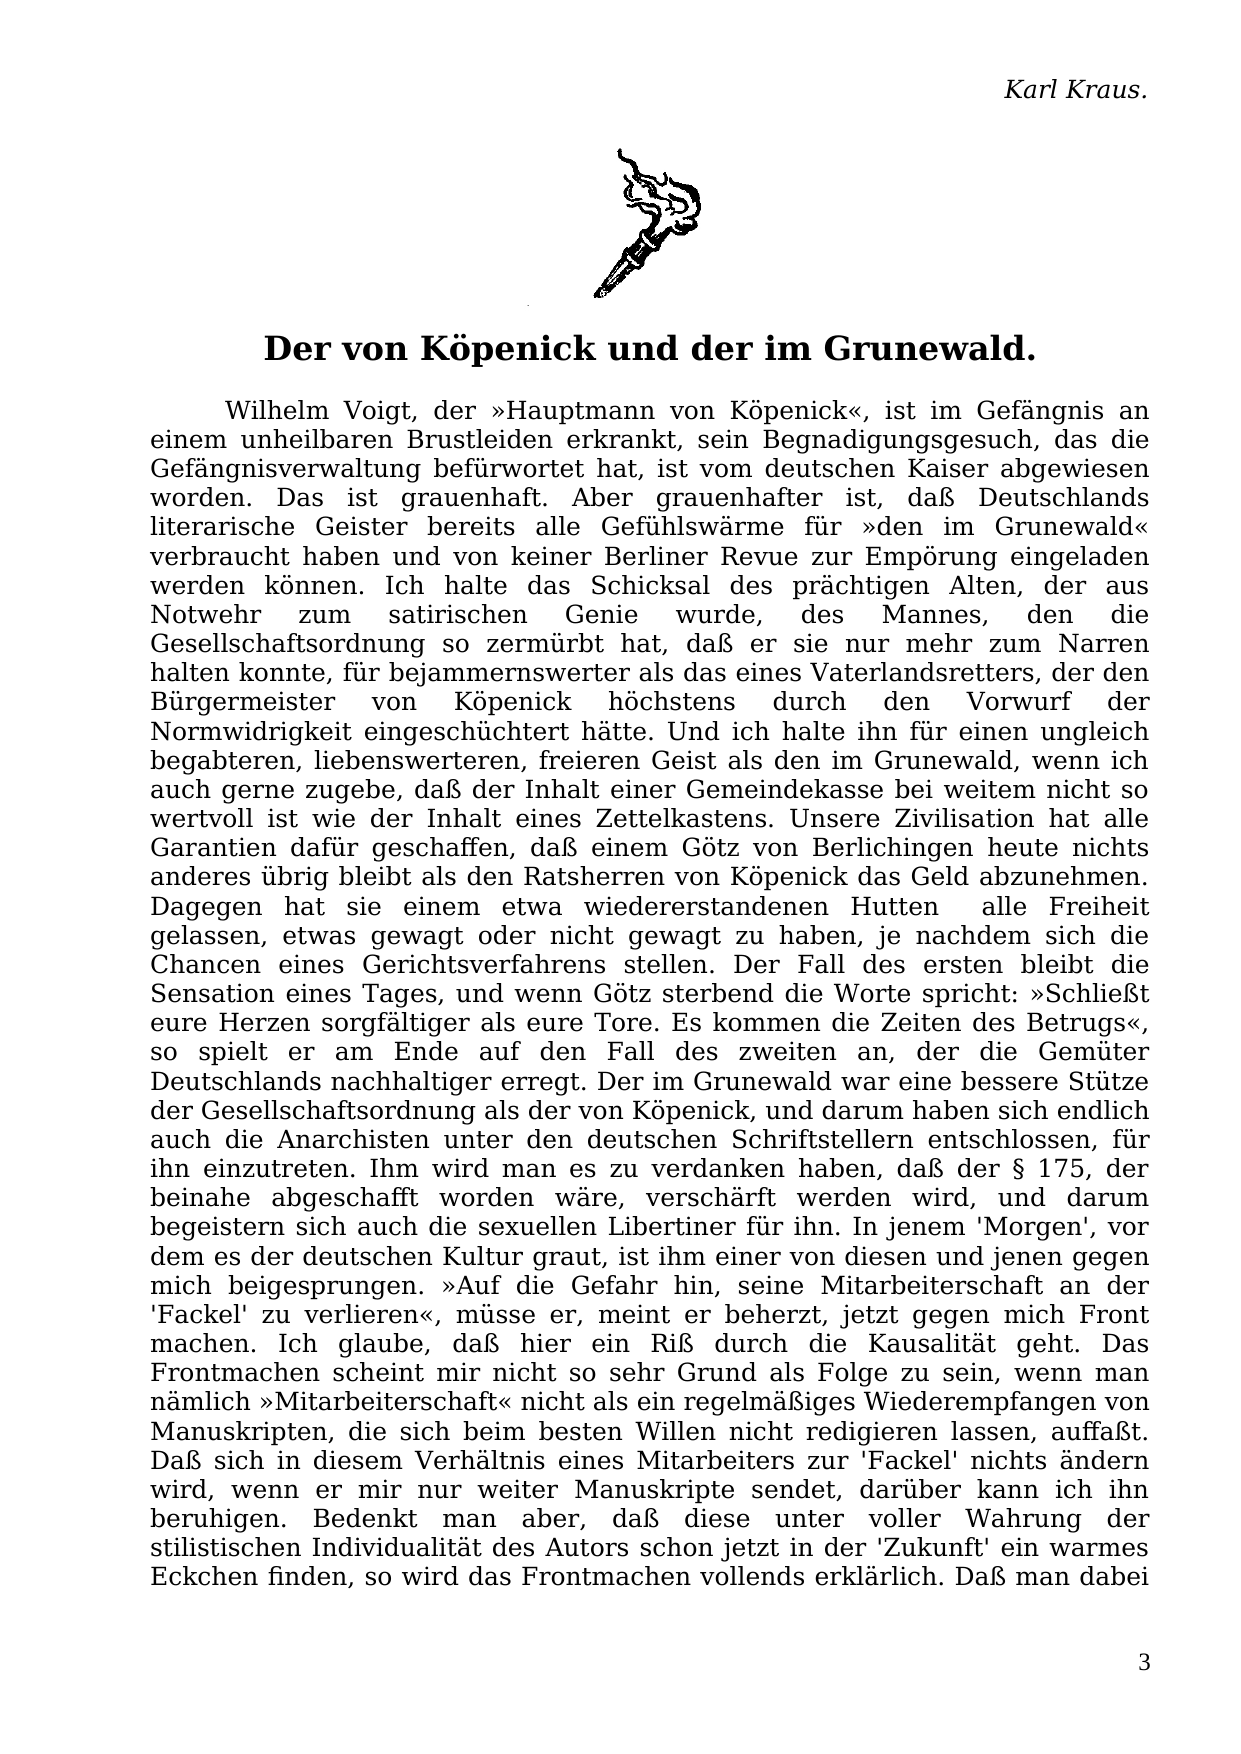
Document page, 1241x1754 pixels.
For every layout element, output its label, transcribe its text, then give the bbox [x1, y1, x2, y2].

text Wilhelm Voigt, der »Hauptmann von Köpenick«, ist im Gefängnis an einem unheilbaren Brustleiden erkrankt, sein Begnadigungsgesuch, das die Gefängnisverwaltung befürwortet hat, ist vom deutschen Kaiser abgewiesen worden. Das ist grauenhaft. Aber grauenhafter ist, daß Deutschlands literarische Geister bereits alle Gefühlswärme für »den im Grunewald« verbraucht haben und von keiner Berliner Revue zur Empörung eingeladen werden können. Ich halte das Schicksal des prächtigen Alten, der aus Notwehr zum satirischen Genie wurde, des Mannes, den die Gesellschaftsordnung so zermürbt hat, daß er sie nur mehr zum Narren halten konnte, für bejammernswerter als das eines Vaterlandsretters, der den Bürgermeister von Köpenick höchstens durch den Vorwurf der Normwidrigkeit eingeschüchtert hätte. Und ich halte ihn für einen ungleich begabteren, liebenswerteren, freieren Geist als den im Grunewald, wenn ich auch gerne zugebe, daß der Inhalt einer Gemeindekasse bei weitem nicht so wertvoll ist wie der Inhalt eines Zettelkastens. Unsere Zivilisation hat alle Garantien dafür geschaffen, daß einem Götz von Berlichingen heute nichts anderes übrig bleibt als den Ratsherren von Köpenick das Geld abzunehmen. Dagegen hat sie einem etwa wiedererstandenen Hutten alle Freiheit gelassen, etwas gewagt oder nicht gewagt zu haben, je nachdem sich die Chancen eines Gerichtsverfahrens stellen. Der Fall des ersten bleibt die Sensation eines Tages, und wenn Götz sterbend die Worte spricht: »Schließt eure Herzen sorgfältiger als eure Tore. Es kommen die Zeiten des Betrugs«, so spielt er am Ende auf den Fall des zweiten an, der die Gemüter Deutschlands nachhaltiger erregt. Der im Grunewald war eine bessere Stütze der Gesellschaftsordnung als der von Köpenick, und darum haben sich endlich auch die Anarchisten unter den deutschen Schriftstellern entschlossen, für ihn einzutreten. Ihm wird man es zu verdanken haben, daß der § 175, der beinahe abgeschafft worden wäre, verschärft werden wird, und darum begeistern sich auch die sexuellen Libertiner für ihn. In jenem 'Morgen', vor dem es der deutschen Kultur graut, ist ihm einer von diesen und jenen gegen mich beigesprungen. »Auf die Gefahr hin, seine Mitarbeiterschaft an der 'Fackel' zu verlieren«, müsse er, meint er beherzt, jetzt gegen mich Front machen. Ich glaube, daß hier ein Riß durch die Kausalität geht. Das Frontmachen scheint mir nicht so sehr Grund als Folge zu sein, wenn man nämlich »Mitarbeiterschaft« nicht als ein regelmäßiges Wiederempfangen von Manuskripten, die sich beim besten Willen nicht redigieren lassen, auffaßt. Daß sich in diesem Verhältnis eines Mitarbeiters zur 'Fackel' nichts ändern wird, wenn er mir nur weiter Manuskripte sendet, darüber kann ich ihn beruhigen. Bedenkt man aber, daß diese unter voller Wahrung der stilistischen Individualität des Autors schon jetzt in der 'Zukunft' ein warmes Eckchen finden, so wird das Frontmachen vollends erklärlich. Daß man dabei [150, 368, 1151, 1592]
text Der von Köpenick und der im Grunewald. [150, 133, 1151, 368]
picture [259, 133, 1042, 326]
text Karl Kraus. [150, 75, 1151, 104]
